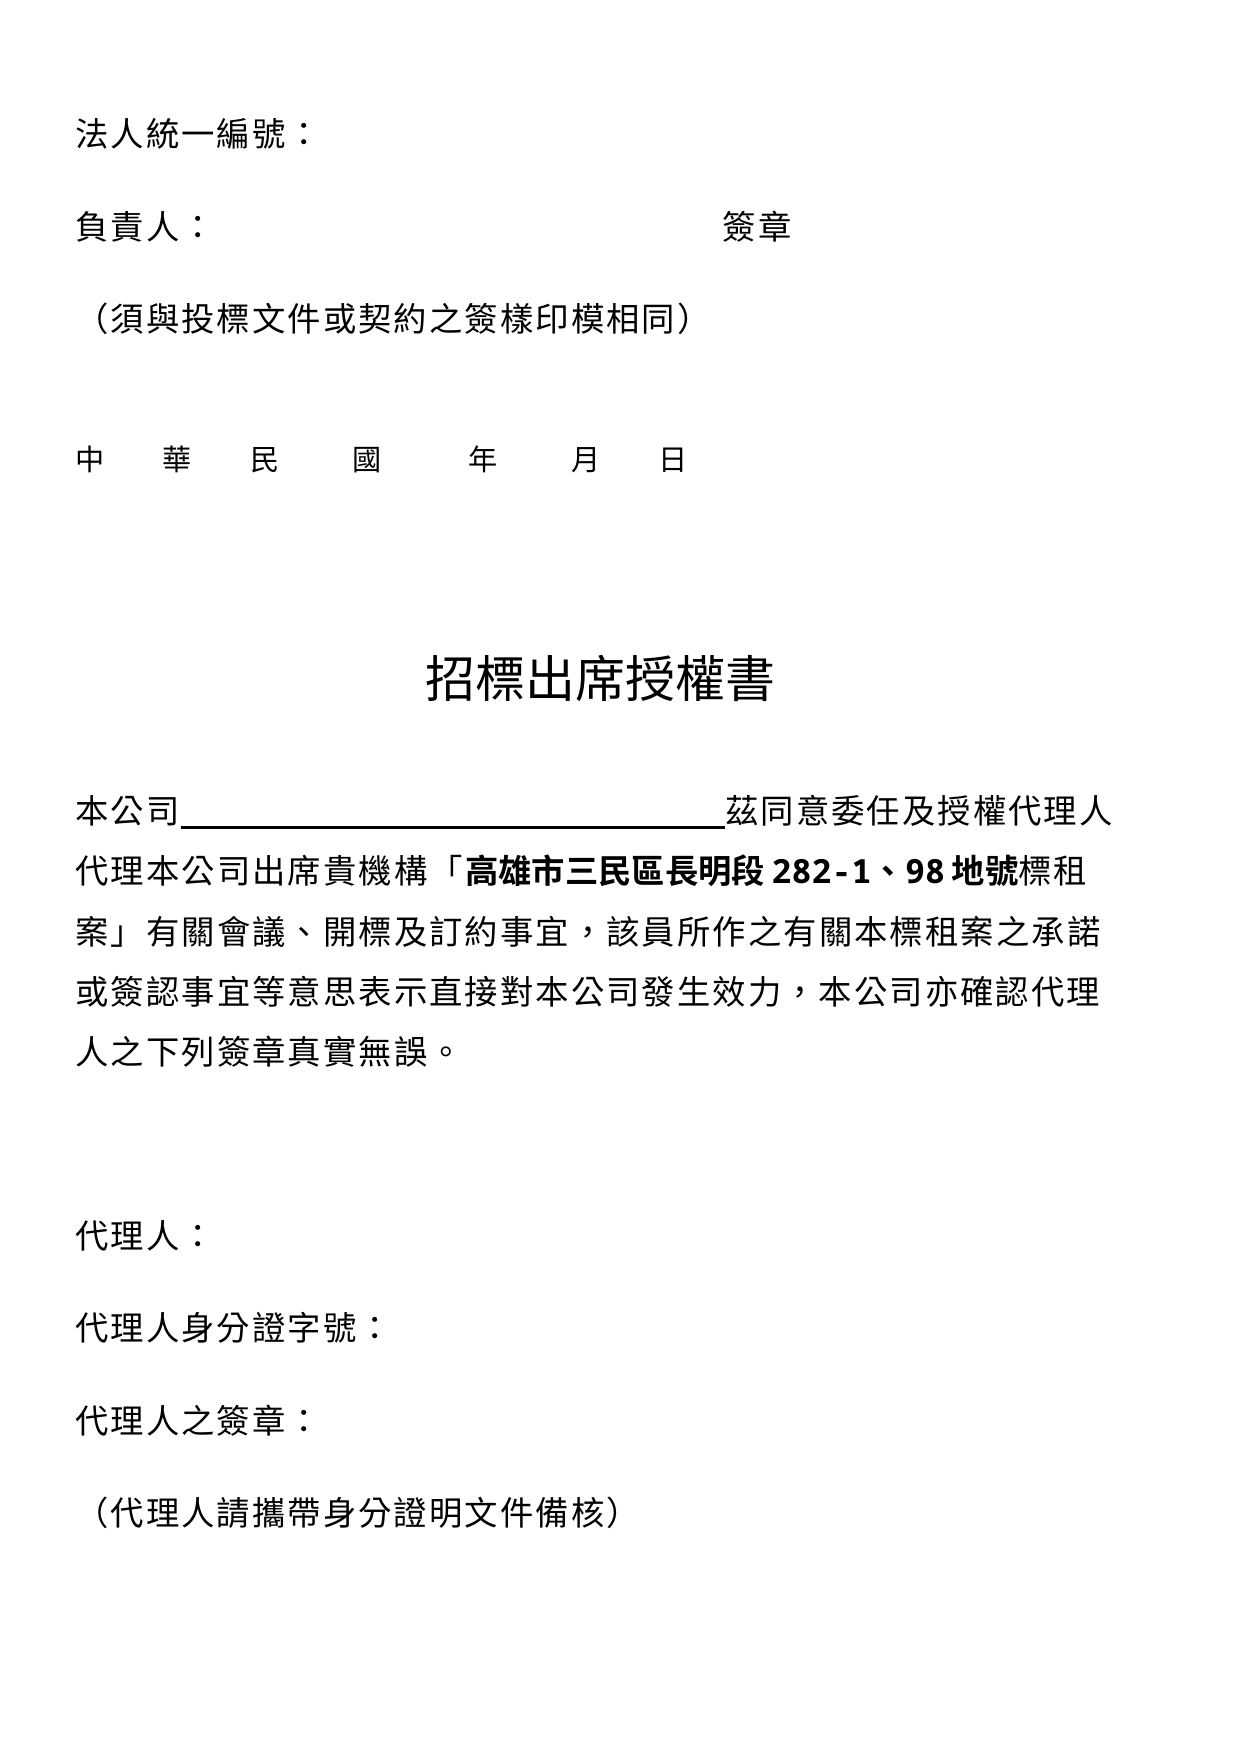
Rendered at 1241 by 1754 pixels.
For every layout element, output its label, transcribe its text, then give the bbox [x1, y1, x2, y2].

text （須與投標文件或契約之簽樣印模相同） [75, 276, 1000, 338]
text 代理人： [75, 1192, 1051, 1254]
text （代理人請攜帶身分證明文件備核） [75, 1469, 1051, 1532]
text 招標出席授權書 [262, 603, 937, 728]
text 法人統一編號： [75, 91, 1000, 153]
text 中 華 民 國 年 月 日 [75, 353, 1125, 478]
text 代理人身分證字號： [75, 1284, 1051, 1347]
text 代理人之簽章： [75, 1377, 1051, 1439]
text 本公司 茲同意委任及授權代理人 代理本公司出席貴機構「高雄市三民區長明段282-1、98地號標租案」有關會議、開標及訂約事宜，該員所作之有關本標租案之承諾或簽認事宜等意思表示直接對本公司發生效力，本公司亦確認代理人之下列簽章真實無誤。 [75, 785, 1121, 1074]
text 負責人： 簽章 [75, 183, 1000, 246]
